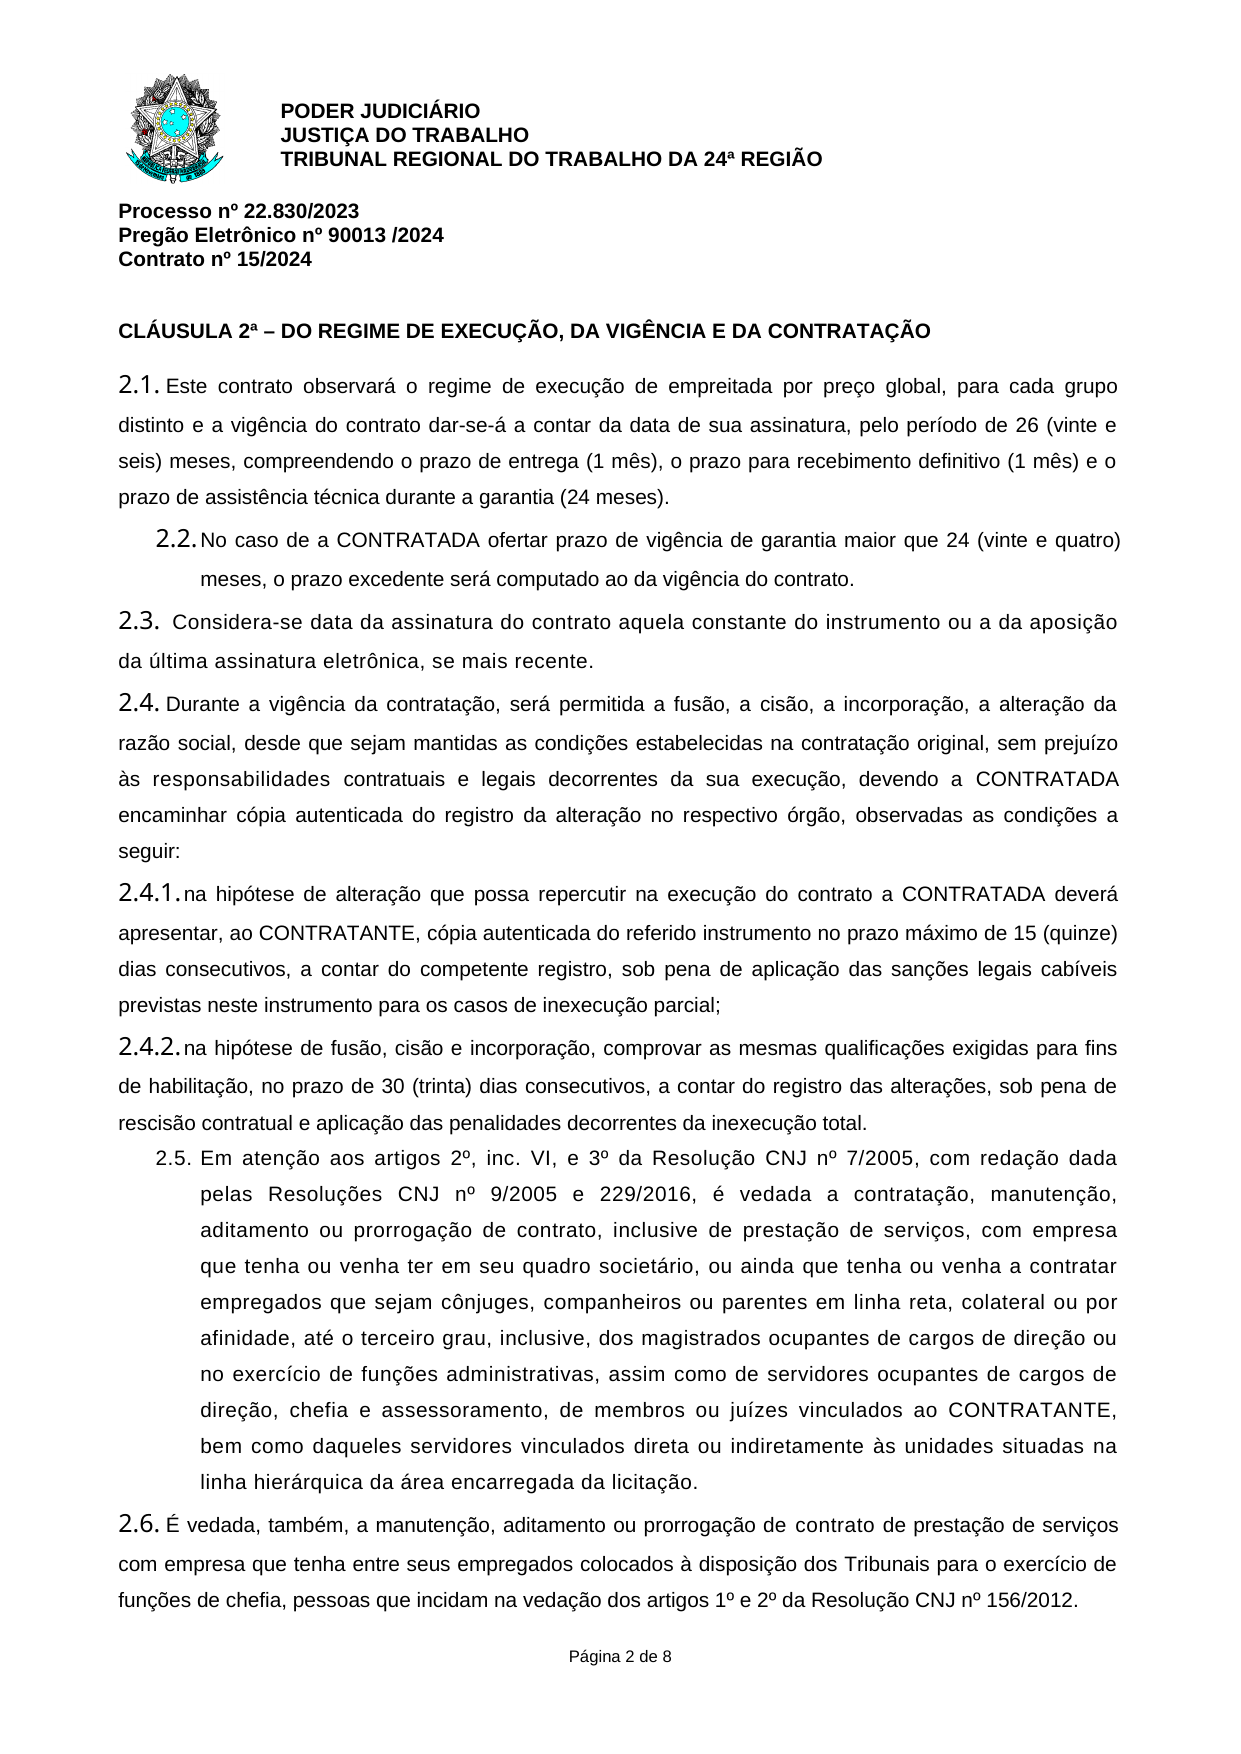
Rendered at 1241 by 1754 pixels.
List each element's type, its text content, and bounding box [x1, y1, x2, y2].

subtitle CLÁUSULA 2ª – DO REGIME DE EXECUÇÃO, DA VIGÊNCIA E DA CONTRATAÇÃO [118, 319, 1122, 343]
list Em atenção aos artigos 2º, inc. VI, e 3º da Resolução CNJ nº 7/2005, com redação dada pelas Resoluções CNJ nº 9/2005 e 229/2016, é vedada a contratação, manutenção, aditamento ou prorrogação de contrato, inclusive de prestação de serviços, com empresa que tenha ou venha ter em seu quadro societário, ou ainda que tenha ou venha a contratar empregados que sejam cônjuges, companheiros ou parentes em linha reta, colateral ou por afinidade, até o terceiro grau, inclusive, dos magistrados ocupantes de cargos de direção ou no exercício de funções administrativas, assim como de servidores ocupantes de cargos de direção, chefia e assessoramento, de membros ou juízes vinculados ao CONTRATANTE, bem como daqueles servidores vinculados direta ou indiretamente às unidades situadas na linha hierárquica da área encarregada da licitação. [155, 1146, 1119, 1494]
list Este contrato observará o regime de execução de empreitada por preço global, para cada grupo distinto e a vigência do contrato dar-se-á a contar da data de sua assinatura, pelo período de 26 (vinte e seis) meses, compreendendo o prazo de entrega (1 mês), o prazo para recebimento definitivo (1 mês) e o prazo de assistência técnica durante a garantia (24 meses). [118, 367, 1119, 509]
list No caso de a CONTRATADA ofertar prazo de vigência de garantia maior que 24 (vinte e quatro) meses, o prazo excedente será computado ao da vigência do contrato. [155, 521, 1122, 591]
list É vedada, também, a manutenção, aditamento ou prorrogação de contrato de prestação de serviços com empresa que tenha entre seus empregados colocados à disposição dos Tribunais para o exercício de funções de chefia, pessoas que incidam na vedação dos artigos 1º e 2º da Resolução CNJ nº 156/2012. [118, 1506, 1119, 1612]
list na hipótese de fusão, cisão e incorporação, comprovar as mesmas qualificações exigidas para fins de habilitação, no prazo de 30 (trinta) dias consecutivos, a contar do registro das alterações, sob pena de rescisão contratual e aplicação das penalidades decorrentes da inexecução total. [118, 1028, 1119, 1134]
list na hipótese de alteração que possa repercutir na execução do contrato a CONTRATADA deverá apresentar, ao CONTRATANTE, cópia autenticada do referido instrumento no prazo máximo de 15 (quinze) dias consecutivos, a contar do competente registro, sob pena de aplicação das sanções legais cabíveis previstas neste instrumento para os casos de inexecução parcial; [118, 874, 1119, 1016]
list Durante a vigência da contratação, será permitida a fusão, a cisão, a incorporação, a alteração da razão social, desde que sejam mantidas as condições estabelecidas na contratação original, sem prejuízo às responsabilidades contratuais e legais decorrentes da sua execução, devendo a contratada encaminhar cópia autenticada do registro da alteração no respectivo órgão, observadas as condições a seguir: [118, 685, 1119, 862]
list Considera-se data da assinatura do contrato aquela constante do instrumento ou a da aposição da última assinatura eletrônica, se mais recente. [118, 603, 1119, 673]
